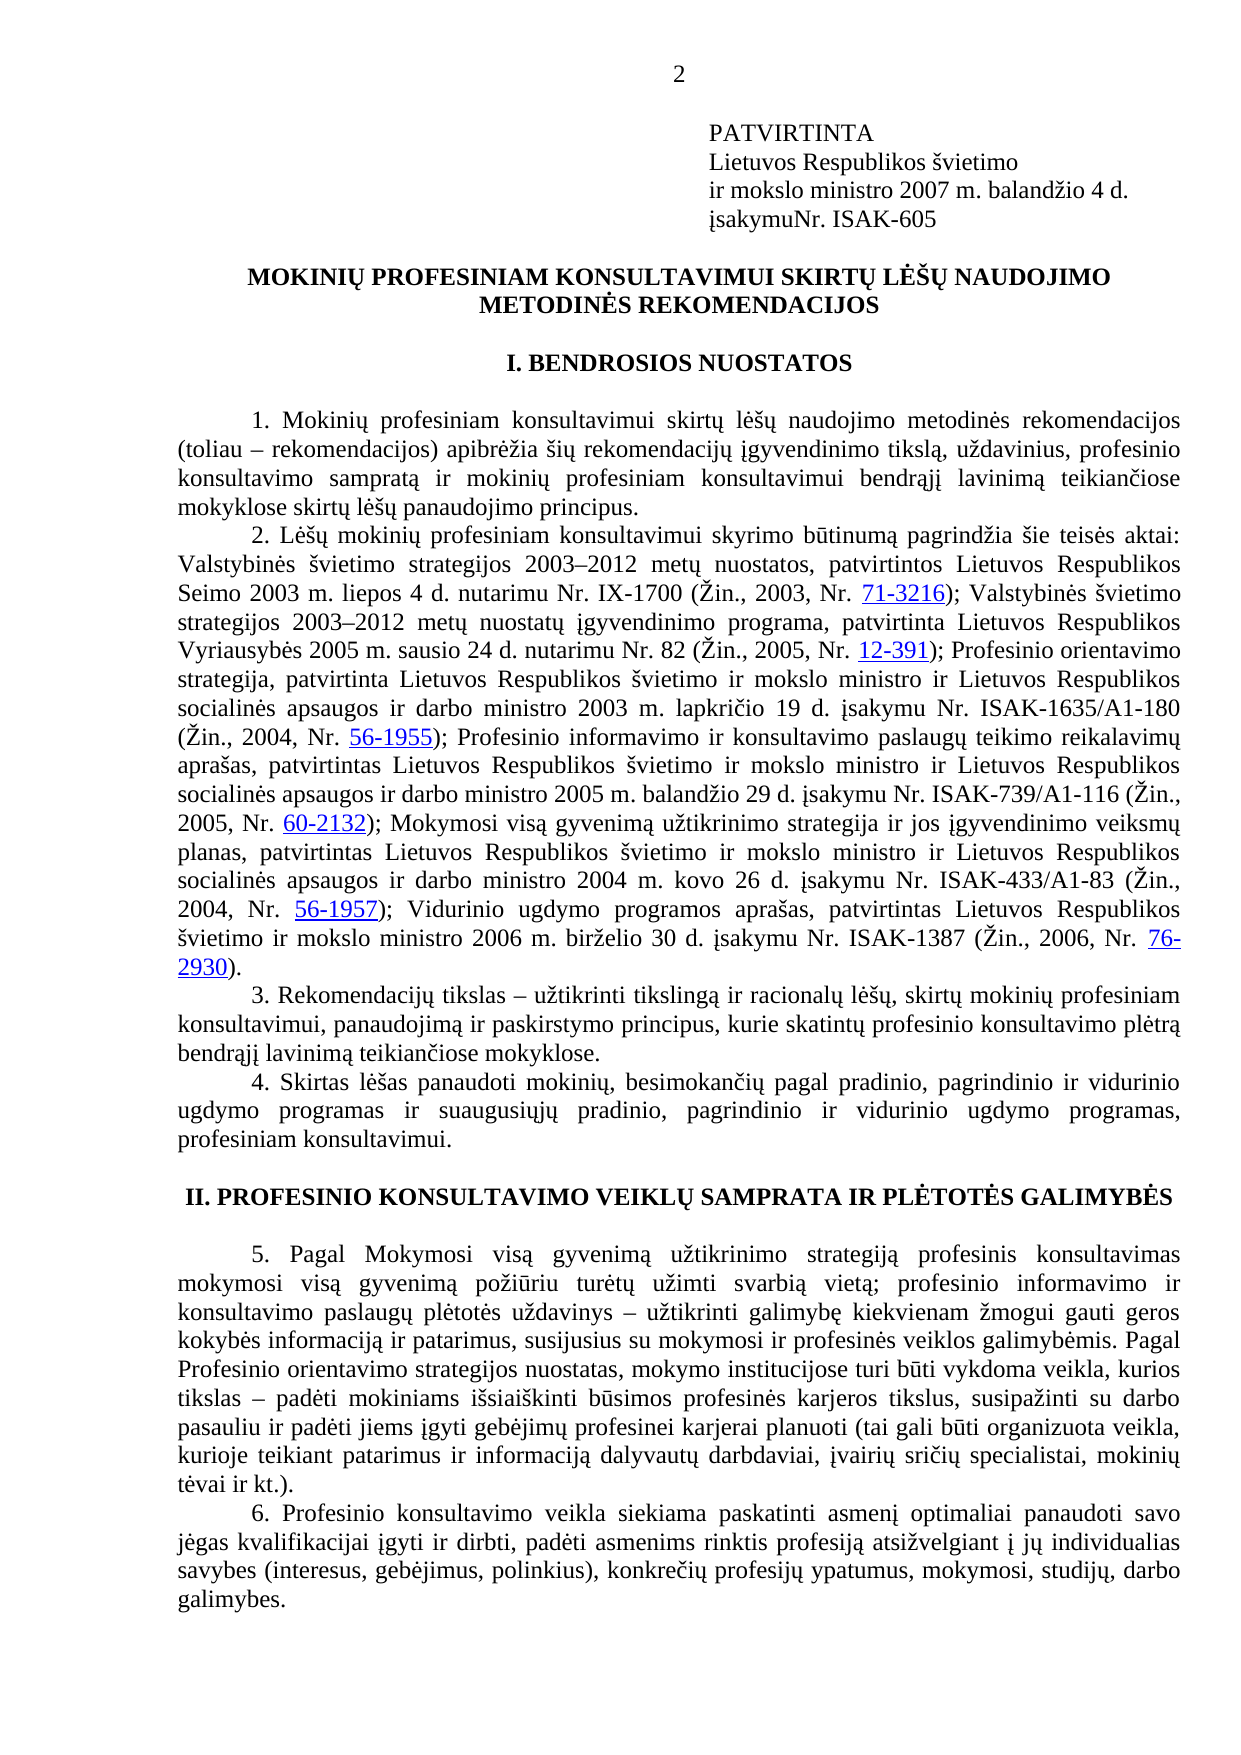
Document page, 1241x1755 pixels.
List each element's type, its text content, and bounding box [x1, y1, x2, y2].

text Lietuvos Respublikos švietimo [177, 147, 1181, 176]
text I. BENDROSIOS NUOSTATOS [177, 348, 1181, 377]
text 4. Skirtas lėšas panaudoti mokinių, besimokančių pagal pradinio, pagrindinio ir vidurinio ugdymo programas ir suaugusiųjų pradinio, pagrindinio ir vidurinio ugdymo programas, profesiniam konsultavimui. [177, 1067, 1181, 1153]
text įsakymuNr. ISAK-605 [177, 204, 1181, 233]
text 3. Rekomendacijų tikslas – užtikrinti tikslingą ir racionalų lėšų, skirtų mokinių profesiniam konsultavimui, panaudojimą ir paskirstymo principus, kurie skatintų profesinio konsultavimo plėtrą bendrąjį lavinimą teikiančiose mokyklose. [177, 981, 1181, 1067]
text 6. Profesinio konsultavimo veikla siekiama paskatinti asmenį optimaliai panaudoti savo jėgas kvalifikacijai įgyti ir dirbti, padėti asmenims rinktis profesiją atsižvelgiant į jų individualias savybes (interesus, gebėjimus, polinkius), konkrečių profesijų ypatumus, mokymosi, studijų, darbo galimybes. [177, 1498, 1181, 1613]
text 1. Mokinių profesiniam konsultavimui skirtų lėšų naudojimo metodinės rekomendacijos (toliau – rekomendacijos) apibrėžia šių rekomendacijų įgyvendinimo tikslą, uždavinius, profesinio konsultavimo sampratą ir mokinių profesiniam konsultavimui bendrąjį lavinimą teikiančiose mokyklose skirtų lėšų panaudojimo principus. [177, 406, 1181, 521]
text PATVIRTINTA [177, 118, 1181, 147]
text 5. Pagal Mokymosi visą gyvenimą užtikrinimo strategiją profesinis konsultavimas mokymosi visą gyvenimą požiūriu turėtų užimti svarbią vietą; profesinio informavimo ir konsultavimo paslaugų plėtotės uždavinys – užtikrinti galimybę kiekvienam žmogui gauti geros kokybės informaciją ir patarimus, susijusius su mokymosi ir profesinės veiklos galimybėmis. Pagal Profesinio orientavimo strategijos nuostatas, mokymo institucijose turi būti vykdoma veikla, kurios tikslas – padėti mokiniams išsiaiškinti būsimos profesinės karjeros tikslus, susipažinti su darbo pasauliu ir padėti jiems įgyti gebėjimų profesinei karjerai planuoti (tai gali būti organizuota veikla, kurioje teikiant patarimus ir informaciją dalyvautų darbdaviai, įvairių sričių specialistai, mokinių tėvai ir kt.). [177, 1239, 1181, 1498]
text II. PROFESINIO KONSULTAVIMO VEIKLŲ SAMPRATA IR PLĖTOTĖS GALIMYBĖS [177, 1182, 1181, 1211]
text 2. Lėšų mokinių profesiniam konsultavimui skyrimo būtinumą pagrindžia šie teisės aktai: Valstybinės švietimo strategijos 2003–2012 metų nuostatos, patvirtintos Lietuvos Respublikos Seimo 2003 m. liepos 4 d. nutarimu Nr. IX-1700 (Žin., 2003, Nr. 71-3216); Valstybinės švietimo strategijos 2003–2012 metų nuostatų įgyvendinimo programa, patvirtinta Lietuvos Respublikos Vyriausybės 2005 m. sausio 24 d. nutarimu Nr. 82 (Žin., 2005, Nr. 12-391); Profesinio orientavimo strategija, patvirtinta Lietuvos Respublikos švietimo ir mokslo ministro ir Lietuvos Respublikos socialinės apsaugos ir darbo ministro 2003 m. lapkričio 19 d. įsakymu Nr. ISAK-1635/A1-180 (Žin., 2004, Nr. 56-1955); Profesinio informavimo ir konsultavimo paslaugų teikimo reikalavimų aprašas, patvirtintas Lietuvos Respublikos švietimo ir mokslo ministro ir Lietuvos Respublikos socialinės apsaugos ir darbo ministro 2005 m. balandžio 29 d. įsakymu Nr. ISAK-739/A1-116 (Žin., 2005, Nr. 60-2132); Mokymosi visą gyvenimą užtikrinimo strategija ir jos įgyvendinimo veiksmų planas, patvirtintas Lietuvos Respublikos švietimo ir mokslo ministro ir Lietuvos Respublikos socialinės apsaugos ir darbo ministro 2004 m. kovo 26 d. įsakymu Nr. ISAK-433/A1-83 (Žin., 2004, Nr. 56-1957); Vidurinio ugdymo programos aprašas, patvirtintas Lietuvos Respublikos švietimo ir mokslo ministro 2006 m. birželio 30 d. įsakymu Nr. ISAK-1387 (Žin., 2006, Nr. 76-2930). [177, 521, 1181, 981]
text ir mokslo ministro 2007 m. balandžio 4 d. [177, 176, 1181, 204]
text MOKINIŲ PROFESINIAM KONSULTAVIMUI SKIRTŲ LĖŠŲ NAUDOJIMO METODINĖS REKOMENDACIJOS [177, 262, 1181, 319]
